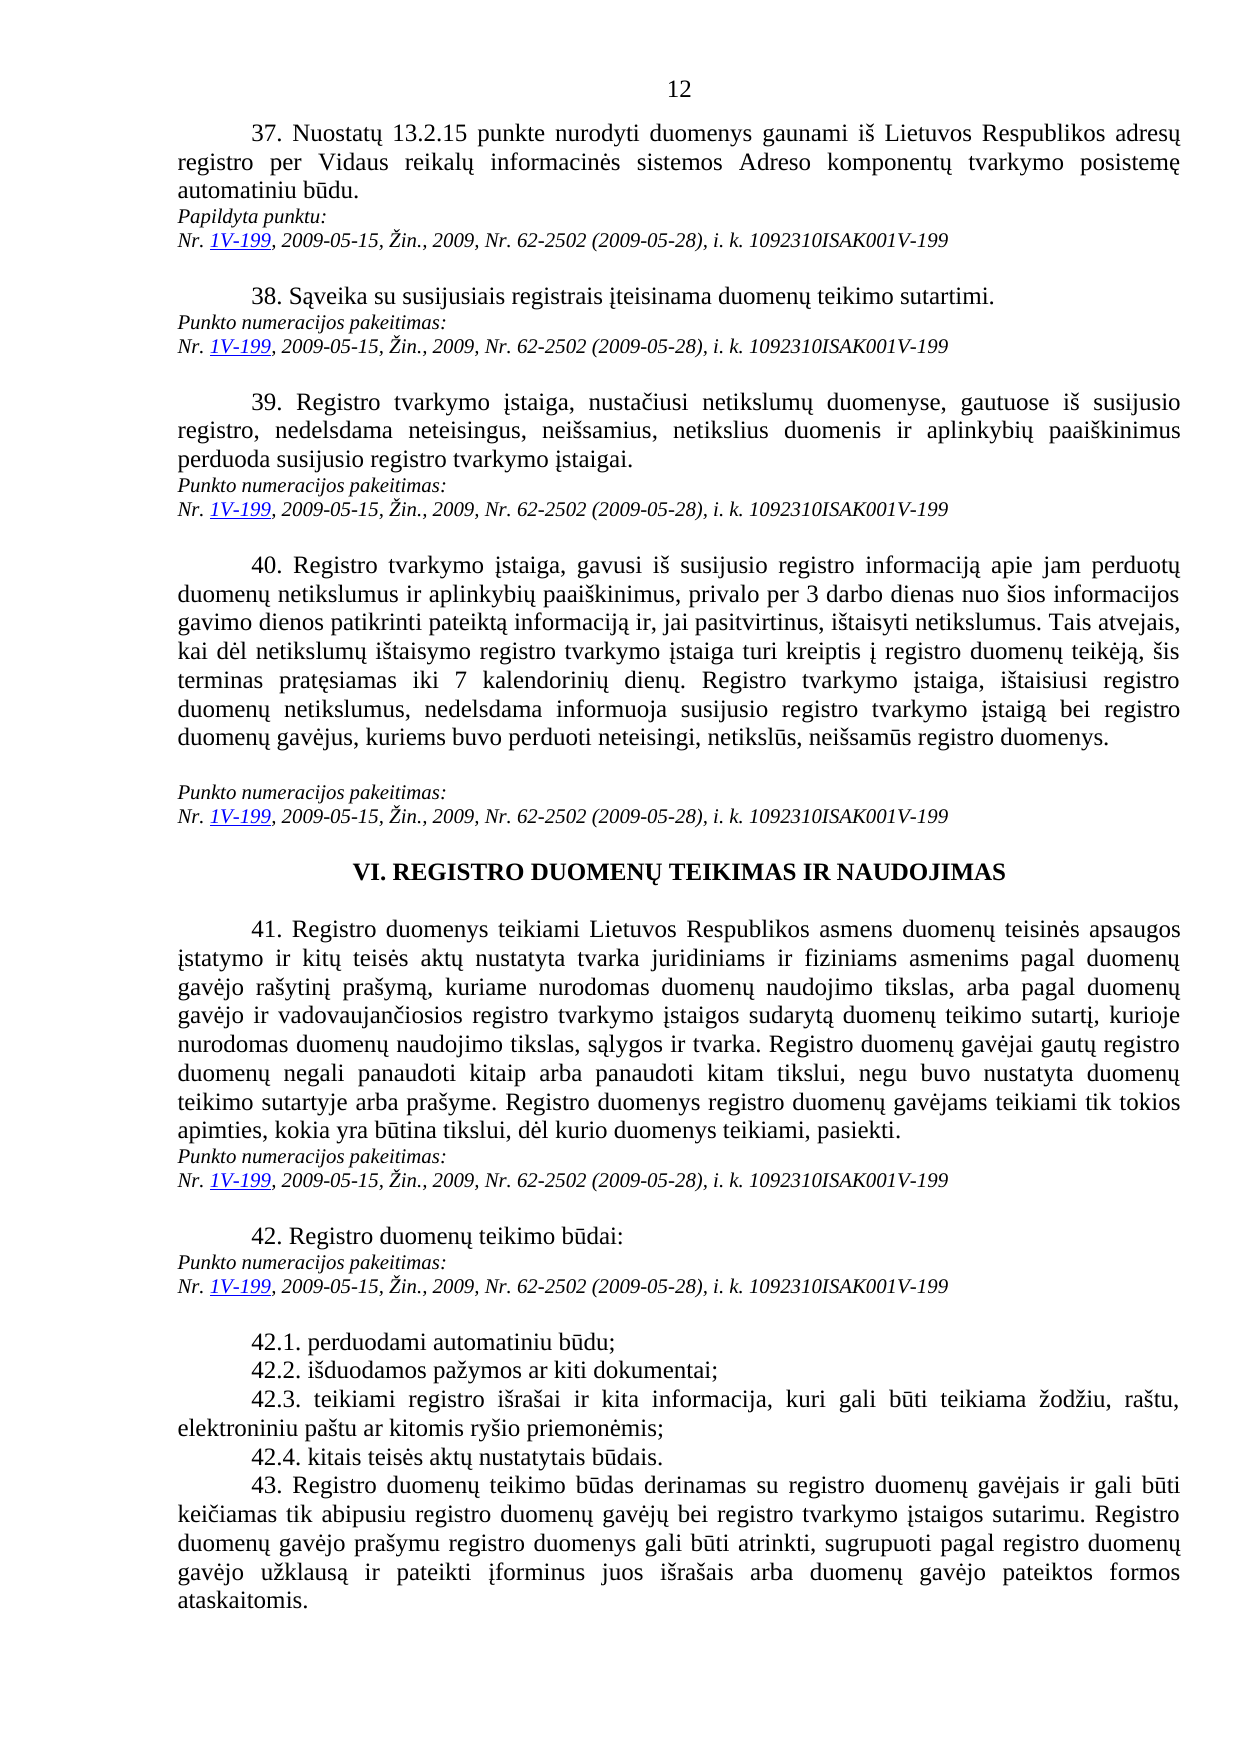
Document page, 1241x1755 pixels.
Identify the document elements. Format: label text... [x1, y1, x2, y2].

text Punkto numeracijos pakeitimas: [177, 310, 1181, 334]
text Papildyta punktu: [177, 204, 1181, 228]
text 37. Nuostatų 13.2.15 punkte nurodyti duomenys gaunami iš Lietuvos Respublikos adresų registro per Vidaus reikalų informacinės sistemos Adreso komponentų tvarkymo posistemę automatiniu būdu. [177, 118, 1181, 204]
text Punkto numeracijos pakeitimas: [177, 1250, 1181, 1274]
text Nr. 1V-199, 2009-05-15, Žin., 2009, Nr. 62-2502 (2009-05-28), i. k. 1092310ISAK001V-199 [177, 497, 1181, 521]
text 42. Registro duomenų teikimo būdai: [177, 1221, 1181, 1250]
text Nr. 1V-199, 2009-05-15, Žin., 2009, Nr. 62-2502 (2009-05-28), i. k. 1092310ISAK001V-199 [177, 334, 1181, 358]
text 42.3. teikiami registro išrašai ir kita informacija, kuri gali būti teikiama žodžiu, raštu, elektroniniu paštu ar kitomis ryšio priemonėmis; [177, 1384, 1181, 1442]
text 43. Registro duomenų teikimo būdas derinamas su registro duomenų gavėjais ir gali būti keičiamas tik abipusiu registro duomenų gavėjų bei registro tvarkymo įstaigos sutarimu. Registro duomenų gavėjo prašymu registro duomenys gali būti atrinkti, sugrupuoti pagal registro duomenų gavėjo užklausą ir pateikti įforminus juos išrašais arba duomenų gavėjo pateiktos formos ataskaitomis. [177, 1471, 1181, 1614]
text Punkto numeracijos pakeitimas: [177, 1144, 1181, 1168]
text 42.2. išduodamos pažymos ar kiti dokumentai; [177, 1356, 1181, 1384]
text Nr. 1V-199, 2009-05-15, Žin., 2009, Nr. 62-2502 (2009-05-28), i. k. 1092310ISAK001V-199 [177, 804, 1181, 828]
text Nr. 1V-199, 2009-05-15, Žin., 2009, Nr. 62-2502 (2009-05-28), i. k. 1092310ISAK001V-199 [177, 1168, 1181, 1192]
text 42.4. kitais teisės aktų nustatytais būdais. [177, 1442, 1181, 1471]
text 38. Sąveika su susijusiais registrais įteisinama duomenų teikimo sutartimi. [177, 281, 1181, 310]
text Punkto numeracijos pakeitimas: [177, 780, 1181, 804]
text VI. REGISTRO DUOMENŲ TEIKIMAS IR NAUDOJIMAS [177, 857, 1181, 886]
text Nr. 1V-199, 2009-05-15, Žin., 2009, Nr. 62-2502 (2009-05-28), i. k. 1092310ISAK001V-199 [177, 228, 1181, 252]
text Punkto numeracijos pakeitimas: [177, 473, 1181, 497]
text 42.1. perduodami automatiniu būdu; [177, 1327, 1181, 1356]
text 40. Registro tvarkymo įstaiga, gavusi iš susijusio registro informaciją apie jam perduotų duomenų netikslumus ir aplinkybių paaiškinimus, privalo per 3 darbo dienas nuo šios informacijos gavimo dienos patikrinti pateiktą informaciją ir, jai pasitvirtinus, ištaisyti netikslumus. Tais atvejais, kai dėl netikslumų ištaisymo registro tvarkymo įstaiga turi kreiptis į registro duomenų teikėją, šis terminas pratęsiamas iki 7 kalendorinių dienų. Registro tvarkymo įstaiga, ištaisiusi registro duomenų netikslumus, nedelsdama informuoja susijusio registro tvarkymo įstaigą bei registro duomenų gavėjus, kuriems buvo perduoti neteisingi, netikslūs, neišsamūs registro duomenys. [177, 550, 1181, 751]
text Nr. 1V-199, 2009-05-15, Žin., 2009, Nr. 62-2502 (2009-05-28), i. k. 1092310ISAK001V-199 [177, 1274, 1181, 1298]
text 41. Registro duomenys teikiami Lietuvos Respublikos asmens duomenų teisinės apsaugos įstatymo ir kitų teisės aktų nustatyta tvarka juridiniams ir fiziniams asmenims pagal duomenų gavėjo rašytinį prašymą, kuriame nurodomas duomenų naudojimo tikslas, arba pagal duomenų gavėjo ir vadovaujančiosios registro tvarkymo įstaigos sudarytą duomenų teikimo sutartį, kurioje nurodomas duomenų naudojimo tikslas, sąlygos ir tvarka. Registro duomenų gavėjai gautų registro duomenų negali panaudoti kitaip arba panaudoti kitam tikslui, negu buvo nustatyta duomenų teikimo sutartyje arba prašyme. Registro duomenys registro duomenų gavėjams teikiami tik tokios apimties, kokia yra būtina tikslui, dėl kurio duomenys teikiami, pasiekti. [177, 914, 1181, 1144]
text 39. Registro tvarkymo įstaiga, nustačiusi netikslumų duomenyse, gautuose iš susijusio registro, nedelsdama neteisingus, neišsamius, netikslius duomenis ir aplinkybių paaiškinimus perduoda susijusio registro tvarkymo įstaigai. [177, 387, 1181, 473]
